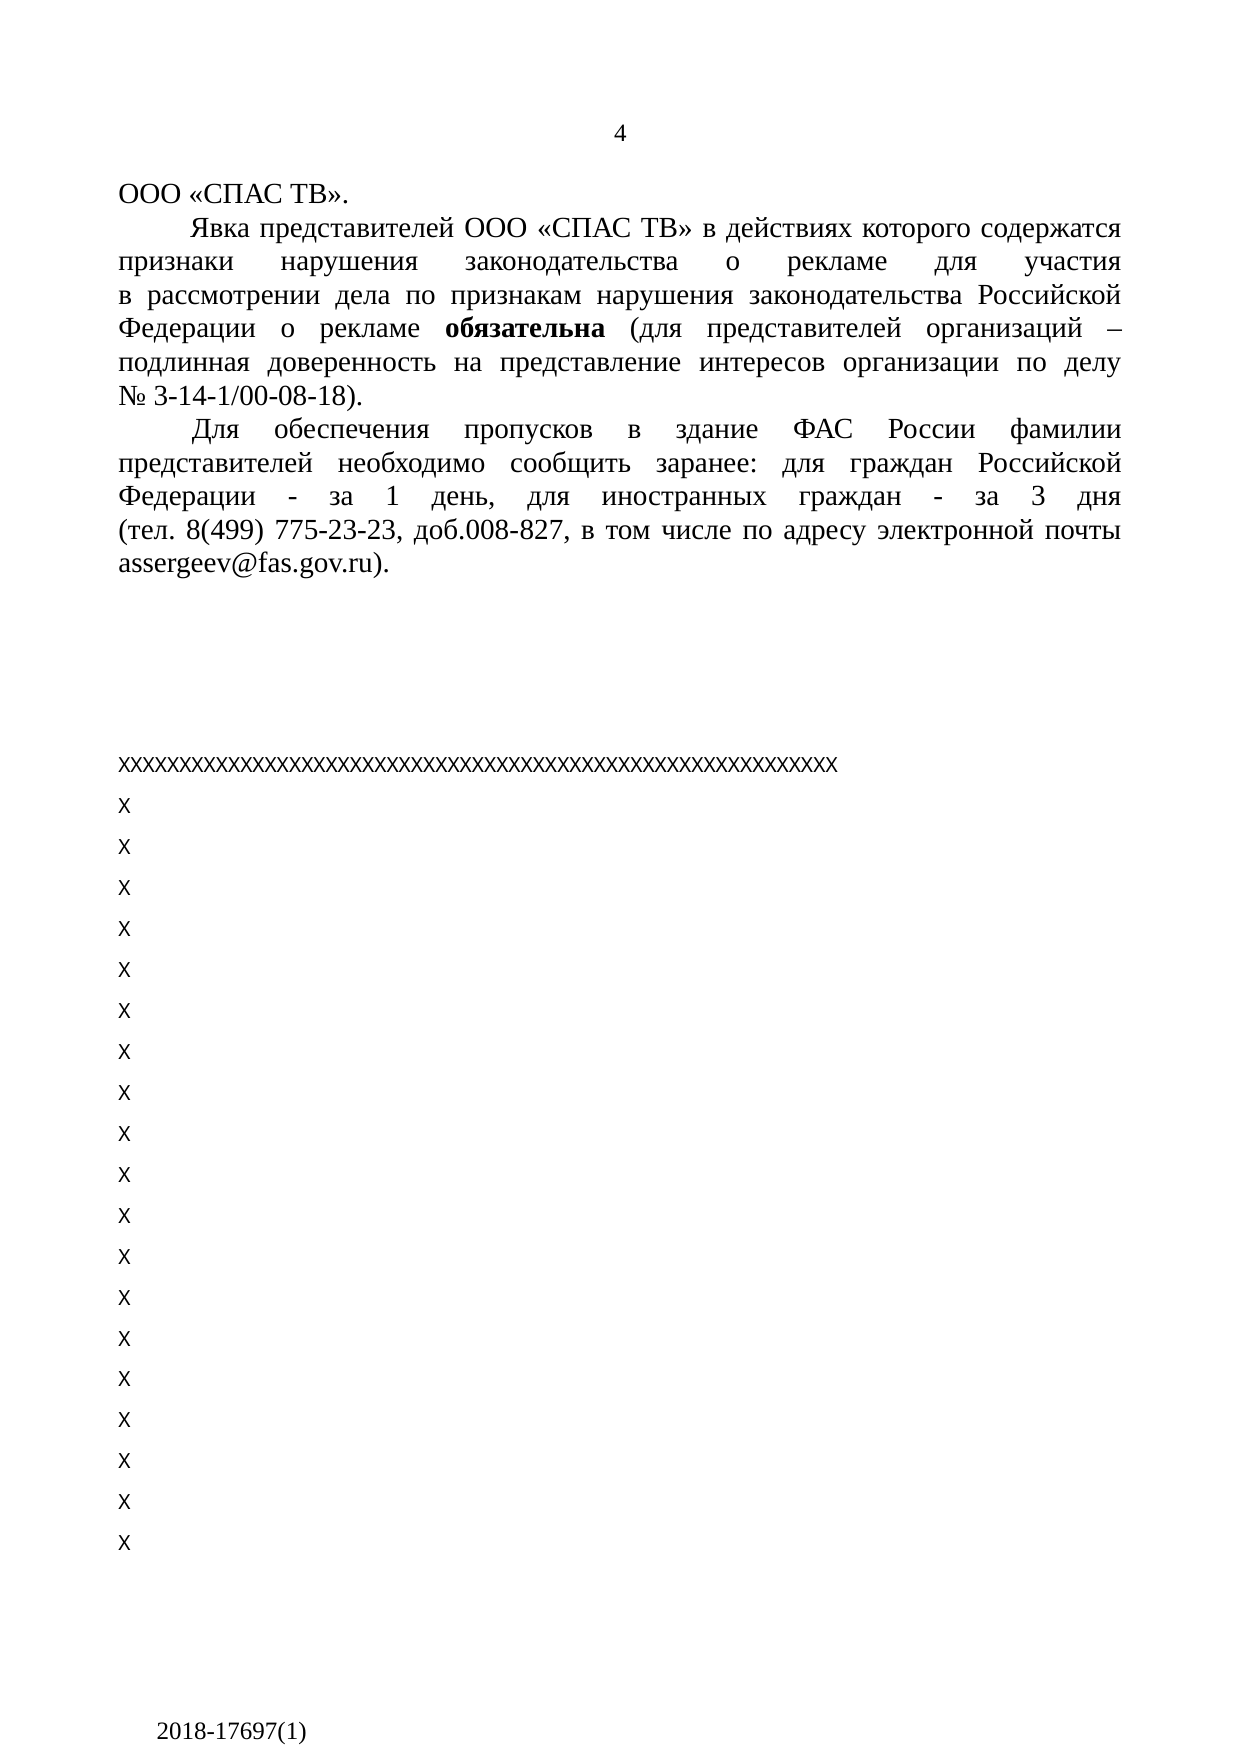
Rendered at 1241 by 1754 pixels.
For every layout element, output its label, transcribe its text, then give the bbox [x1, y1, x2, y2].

text X [118, 1487, 1122, 1516]
text X [118, 832, 1122, 861]
text X [118, 791, 1122, 820]
text Явка представителей ООО «СПАС ТВ» в действиях которого содержатся признаки нарушения законодательства о рекламе для участия в рассмотрении дела по признакам нарушения законодательства Российской Федерации о рекламе обязательна (для представителей организаций – подлинная доверенность на представление интересов организации по делу № 3-14-1/00-08-18). [118, 210, 1122, 411]
text X [118, 1406, 1122, 1434]
text X [118, 955, 1122, 984]
text X [118, 1364, 1122, 1393]
text X [118, 1283, 1122, 1311]
text X [118, 1078, 1122, 1106]
text X [118, 1446, 1122, 1475]
text X [118, 1242, 1122, 1270]
text X [118, 1037, 1122, 1066]
text X [118, 873, 1122, 902]
text X [118, 1324, 1122, 1352]
text X [118, 914, 1122, 943]
text X [118, 1201, 1122, 1229]
text X [118, 1119, 1122, 1147]
text XXXXXXXXXXXXXXXXXXXXXXXXXXXXXXXXXXXXXXXXXXXXXXXXXXXXXXXXXXX [118, 751, 1122, 779]
text X [118, 1528, 1122, 1557]
text X [118, 996, 1122, 1024]
text X [118, 1160, 1122, 1188]
text ООО «СПАС ТВ». [118, 176, 1122, 210]
text Для обеспечения пропусков в здание ФАС России фамилии представителей необходимо сообщить заранее: для граждан Российской Федерации - за 1 день, для иностранных граждан - за 3 дня (тел. 8(499) 775-23-23, доб.008-827, в том числе по адресу электронной почты assergeev@fas.gov.ru). [118, 411, 1122, 579]
